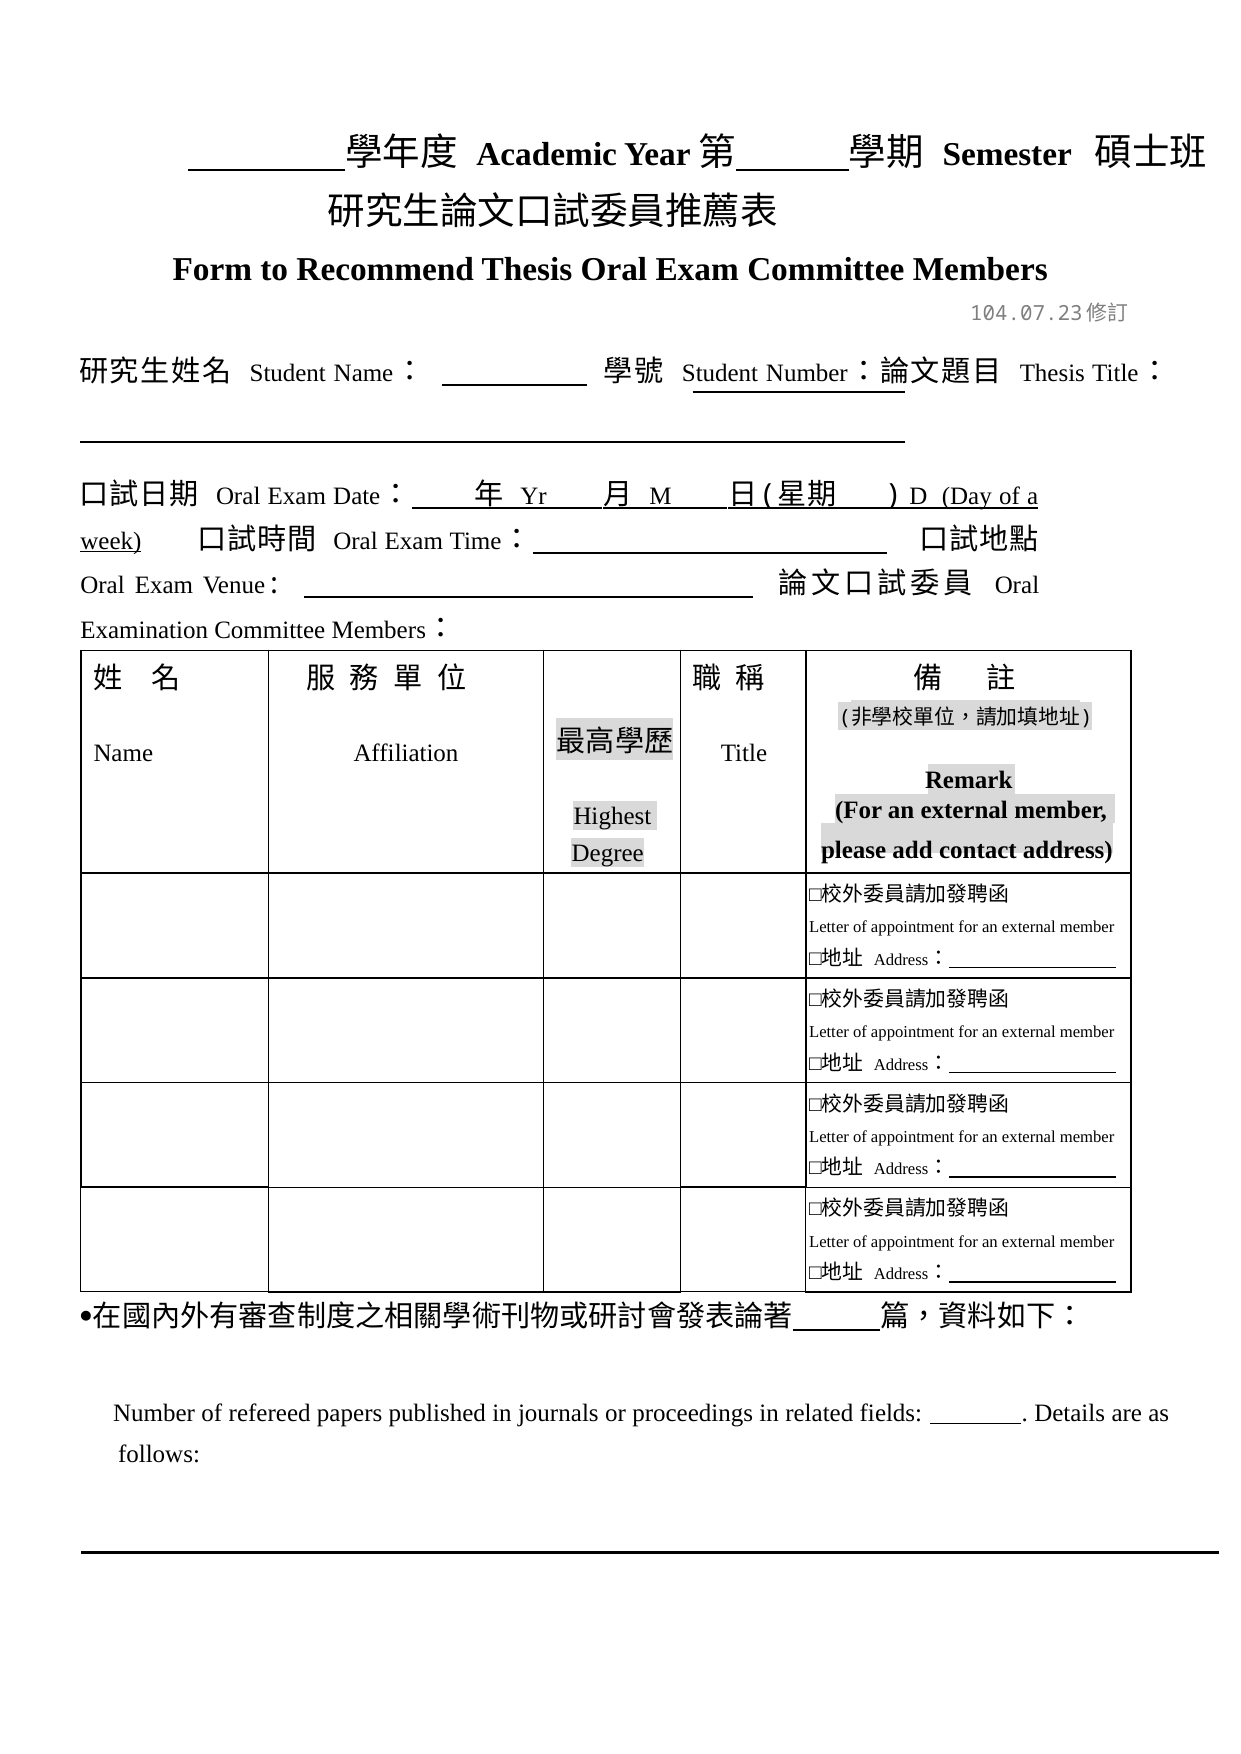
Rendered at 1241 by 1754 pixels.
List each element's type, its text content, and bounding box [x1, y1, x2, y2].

table_cell [681, 1083, 805, 1186]
table_header 職 稱 Title [681, 651, 805, 872]
table_cell [269, 1083, 543, 1186]
text 口試日期 Oral Exam Date： 年 Yr 月 M 日(星期 ) D (Day of a week) 口試時間 Oral Exam Time： 口試地點 Oral Exam Venue: 論文口試委員 Oral Examination Committee Members： [79, 471, 1039, 647]
text 學年度 Academic Year 第 學期 Semester 碩士班研究生論文口試委員推薦表 [187, 122, 1231, 236]
text 研究生姓名 Student Name： 學號 Student Number：論文題目 Thesis Title： [79, 348, 1169, 450]
table_cell □校外委員請加發聘函 Letter of appointment for an external member □地址 Address： [806, 1188, 1130, 1291]
table_header 姓 名 Name [82, 651, 268, 872]
subtitle 在國內外有審查制度之相關學術刊物或研討會發表論著 篇，資料如下： [81, 1293, 1231, 1335]
table_cell [544, 1188, 680, 1291]
table_cell [681, 979, 805, 1082]
table_header 備 註 (非學校單位，請加填地址) Remark (For an external member, please add contact address) [807, 651, 1130, 872]
table_cell [82, 1083, 268, 1186]
table_cell [681, 1188, 805, 1291]
table_header 服 務 單 位 Affiliation [269, 651, 543, 872]
table_cell □校外委員請加發聘函 Letter of appointment for an external member □地址 Address： [807, 874, 1130, 977]
table_cell [269, 1188, 543, 1291]
table_cell □校外委員請加發聘函 Letter of appointment for an external member □地址 Address： [807, 1083, 1130, 1186]
table_cell [82, 979, 268, 1082]
table_cell [269, 874, 543, 977]
table_cell [82, 874, 268, 977]
table_cell [544, 1083, 680, 1186]
table_header 最高學歷 Highest Degree [544, 651, 680, 872]
table_cell □校外委員請加發聘函 Letter of appointment for an external member □地址 Address： [807, 979, 1130, 1082]
table_cell [269, 979, 543, 1082]
text Number of refereed papers published in journals or proceedings in related fields: . Details are as follows: [95, 1390, 1169, 1471]
text 104.07.23修訂 [81, 296, 1139, 327]
table_cell [81, 1188, 268, 1291]
table_cell [544, 874, 680, 977]
table_cell [544, 979, 680, 1082]
text Form to Recommend Thesis Oral Exam Committee Members [172, 241, 1231, 292]
table_cell [681, 874, 805, 977]
